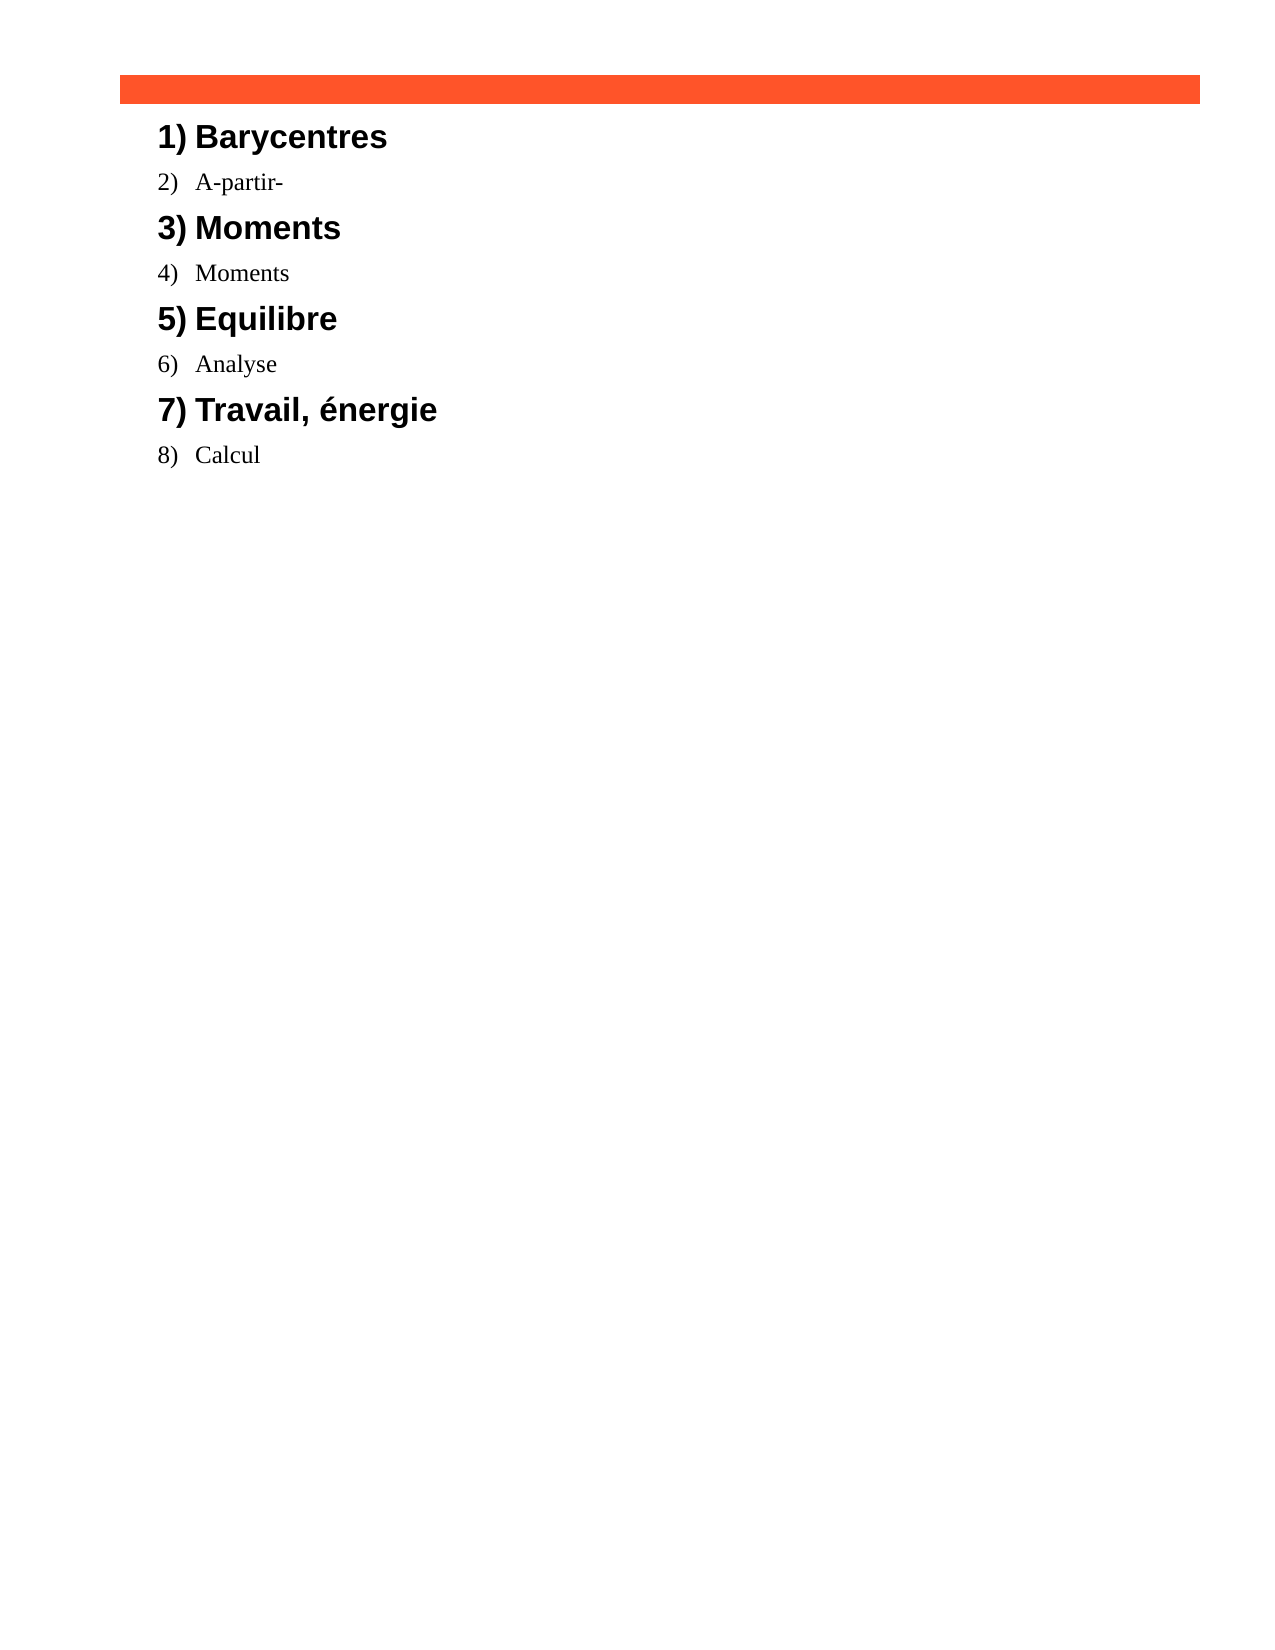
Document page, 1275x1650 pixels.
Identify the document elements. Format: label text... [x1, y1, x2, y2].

list Calcul [157, 440, 1200, 469]
subtitle Barycentres [157, 117, 1200, 155]
subtitle Travail, énergie [157, 390, 1200, 428]
subtitle Moments [157, 208, 1200, 246]
list A-partir- [157, 167, 1200, 196]
list Moments [157, 258, 1200, 287]
list Analyse [157, 349, 1200, 378]
subtitle Equilibre [157, 299, 1200, 337]
